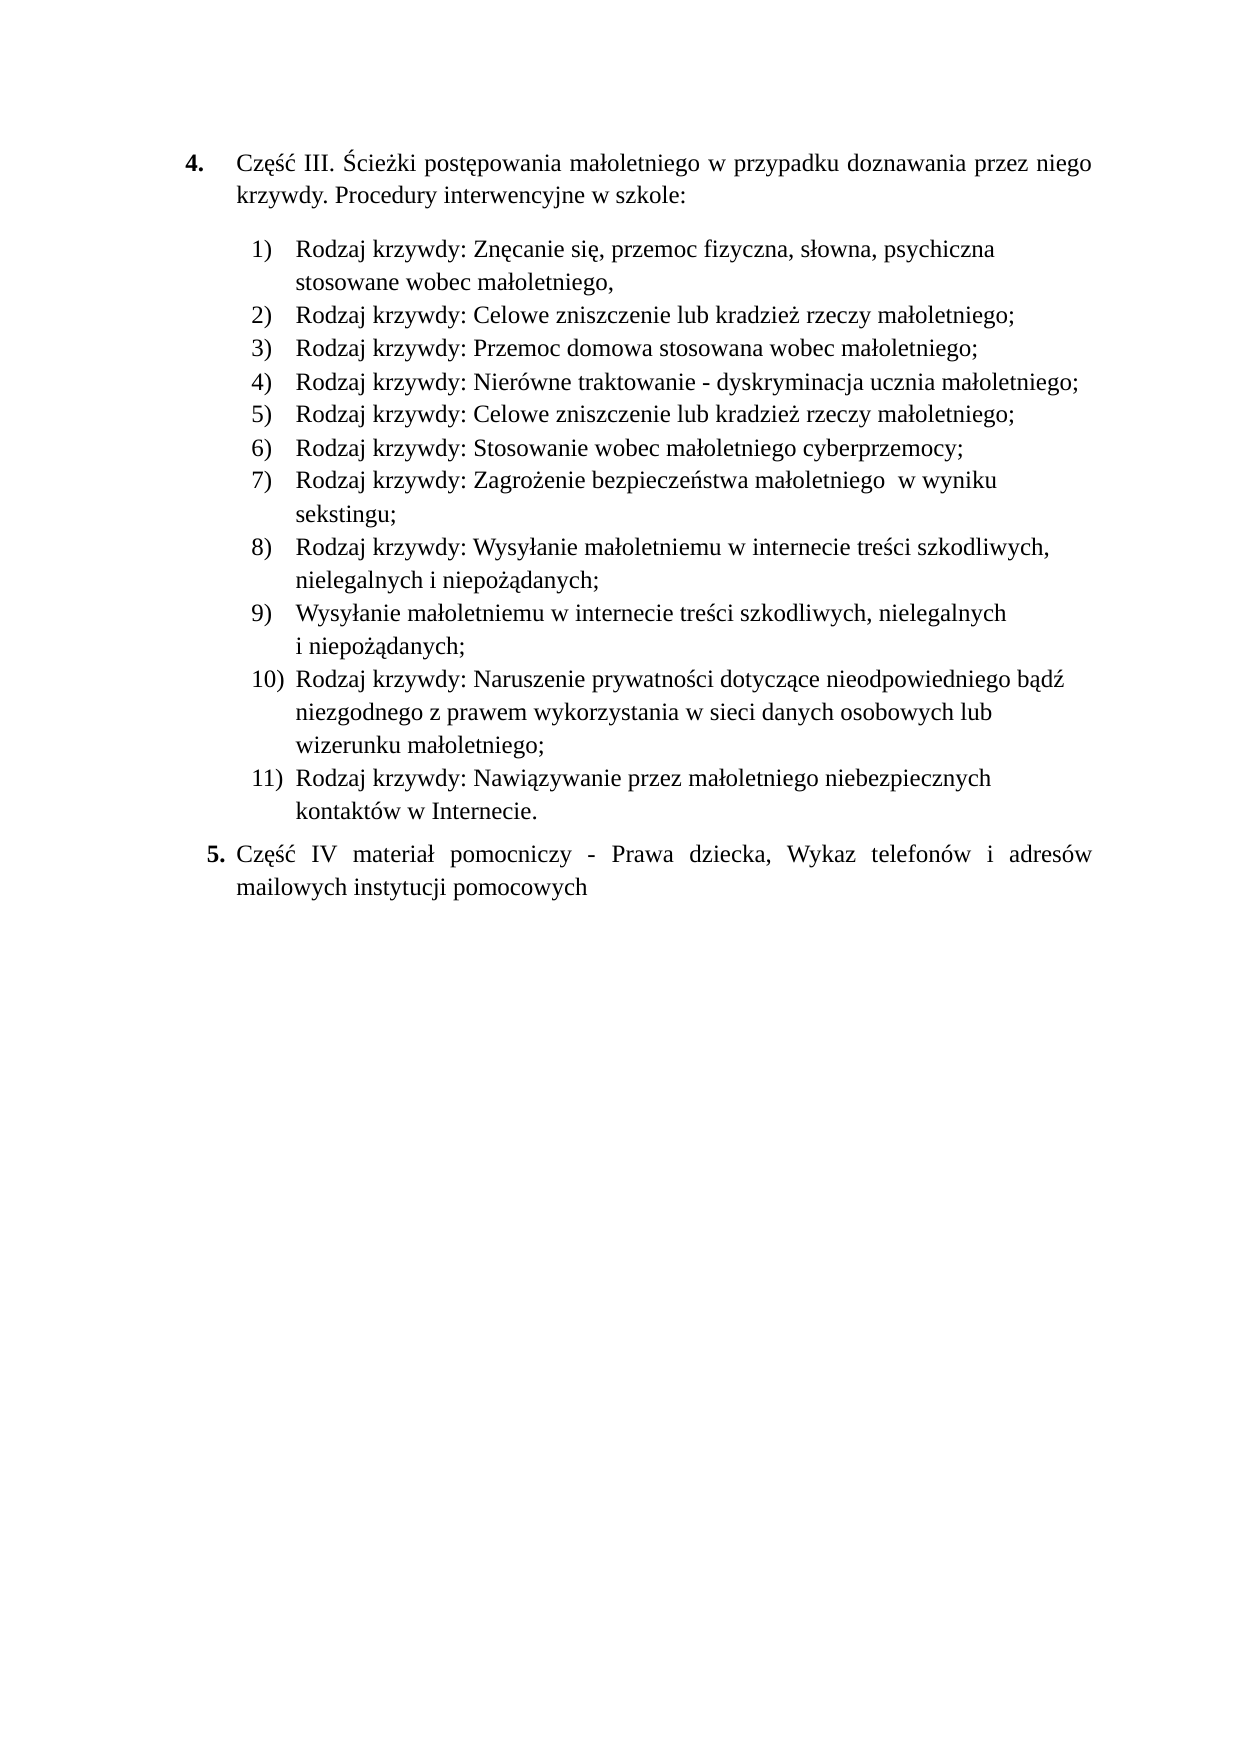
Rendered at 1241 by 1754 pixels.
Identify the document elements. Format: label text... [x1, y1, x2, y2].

list Rodzaj krzywdy: Celowe zniszczenie lub kradzież rzeczy małoletniego; [251, 301, 1093, 329]
list Rodzaj krzywdy: Naruszenie prywatności dotyczące nieodpowiedniego bądź niezgodnego z prawem wykorzystania w sieci danych osobowych lub wizerunku małoletniego; [251, 664, 1093, 758]
list Rodzaj krzywdy: Celowe zniszczenie lub kradzież rzeczy małoletniego; [251, 399, 1093, 428]
list Rodzaj krzywdy: Stosowanie wobec małoletniego cyberprzemocy; [251, 433, 1093, 461]
list Wysyłanie małoletniemu w internecie treści szkodliwych, nielegalnych i niepożądanych; [251, 598, 1093, 659]
list Część IV materiał pomocniczy - Prawa dziecka, Wykaz telefonów i adresów mailowych instytucji pomocowych [207, 839, 1093, 901]
list Rodzaj krzywdy: Zagrożenie bezpieczeństwa małoletniego w wyniku sekstingu; [251, 466, 1093, 527]
list Rodzaj krzywdy: Nawiązywanie przez małoletniego niebezpiecznych kontaktów w Internecie. [251, 763, 1093, 824]
list Rodzaj krzywdy: Znęcanie się, przemoc fizyczna, słowna, psychiczna stosowane wobec małoletniego, [251, 234, 1093, 296]
list Część III. Ścieżki postępowania małoletniego w przypadku doznawania przez niego krzywdy. Procedury interwencyjne w szkole: [185, 148, 1093, 209]
list Rodzaj krzywdy: Wysyłanie małoletniemu w internecie treści szkodliwych, nielegalnych i niepożądanych; [251, 532, 1093, 593]
list Rodzaj krzywdy: Przemoc domowa stosowana wobec małoletniego; [251, 333, 1093, 362]
list Rodzaj krzywdy: Nierówne traktowanie - dyskryminacja ucznia małoletniego; [251, 367, 1093, 395]
